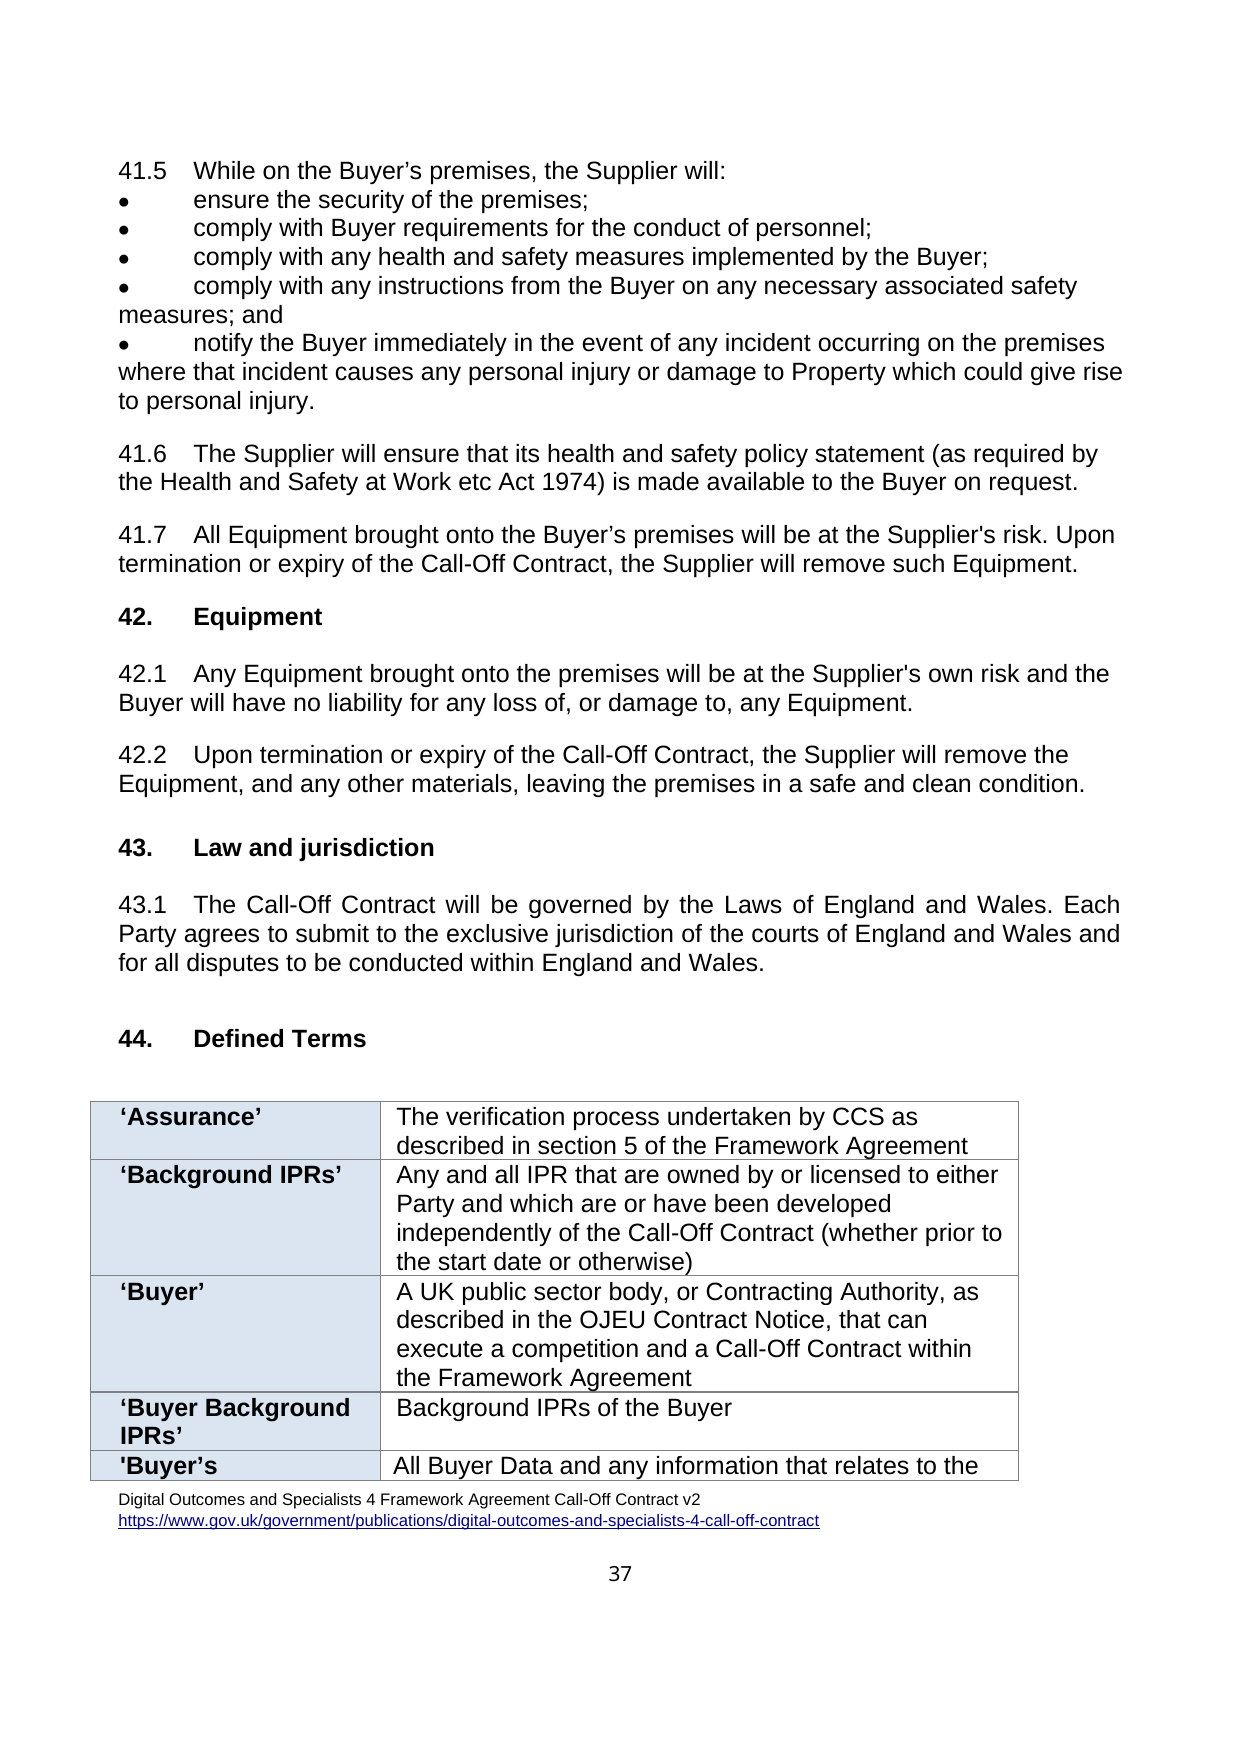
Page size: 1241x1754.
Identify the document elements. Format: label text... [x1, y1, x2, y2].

table_cell Background IPRs of the Buyer [381, 1393, 1018, 1450]
list comply with Buyer requirements for the conduct of personnel; [117, 213, 1125, 242]
table_cell ‘Buyer Background IPRs’ [91, 1393, 380, 1450]
table_cell ‘Background IPRs’ [91, 1160, 380, 1275]
text 41.7 All Equipment brought onto the Buyer’s premises will be at the Supplier's risk. Upon termination or expiry of the Call-Off Contract, the Supplier will remove such Equipment. [118, 520, 1122, 577]
text 42.2 Upon termination or expiry of the Call-Off Contract, the Supplier will remove the Equipment, and any other materials, leaving the premises in a safe and clean condition. [118, 740, 1122, 798]
list comply with any instructions from the Buyer on any necessary associated safety measures; and [117, 271, 1125, 328]
subtitle 43. Law and jurisdiction [118, 833, 1122, 890]
text 42.1 Any Equipment brought onto the premises will be at the Supplier's own risk and the Buyer will have no liability for any loss of, or damage to, any Equipment. [118, 659, 1122, 716]
list ensure the security of the premises; [117, 184, 1125, 213]
subtitle 42. Equipment [118, 601, 1122, 630]
list notify the Buyer immediately in the event of any incident occurring on the premises where that incident causes any personal injury or damage to Property which could give rise to personal injury. [117, 328, 1125, 414]
table_cell 'Buyer’s [91, 1451, 380, 1480]
text 41.5 While on the Buyer’s premises, the Supplier will: [118, 156, 1122, 184]
text 41.6 The Supplier will ensure that its health and safety policy statement (as required by the Health and Safety at Work etc Act 1974) is made available to the Buyer on request. [118, 438, 1122, 496]
table_cell Any and all IPR that are owned by or licensed to either Party and which are or have been developed independently of the Call-Off Contract (whether prior to the start date or otherwise) [381, 1160, 1018, 1275]
table_cell All Buyer Data and any information that relates to the [381, 1451, 1018, 1480]
list comply with any health and safety measures implemented by the Buyer; [117, 242, 1125, 271]
table_cell A UK public sector body, or Contracting Authority, as described in the OJEU Contract Notice, that can execute a competition and a Call-Off Contract within the Framework Agreement [381, 1276, 1018, 1391]
table_header ‘Assurance’ [91, 1102, 380, 1159]
subtitle 44. Defined Terms [118, 1024, 1122, 1053]
text 43.1 The Call-Off Contract will be governed by the Laws of England and Wales. Each Party agrees to submit to the exclusive jurisdiction of the courts of England and Wales and for all disputes to be conducted within England and Wales. [118, 890, 1122, 977]
table_header The verification process undertaken by CCS as described in section 5 of the Framework Agreement [381, 1102, 1018, 1159]
table_cell ‘Buyer’ [91, 1276, 380, 1391]
